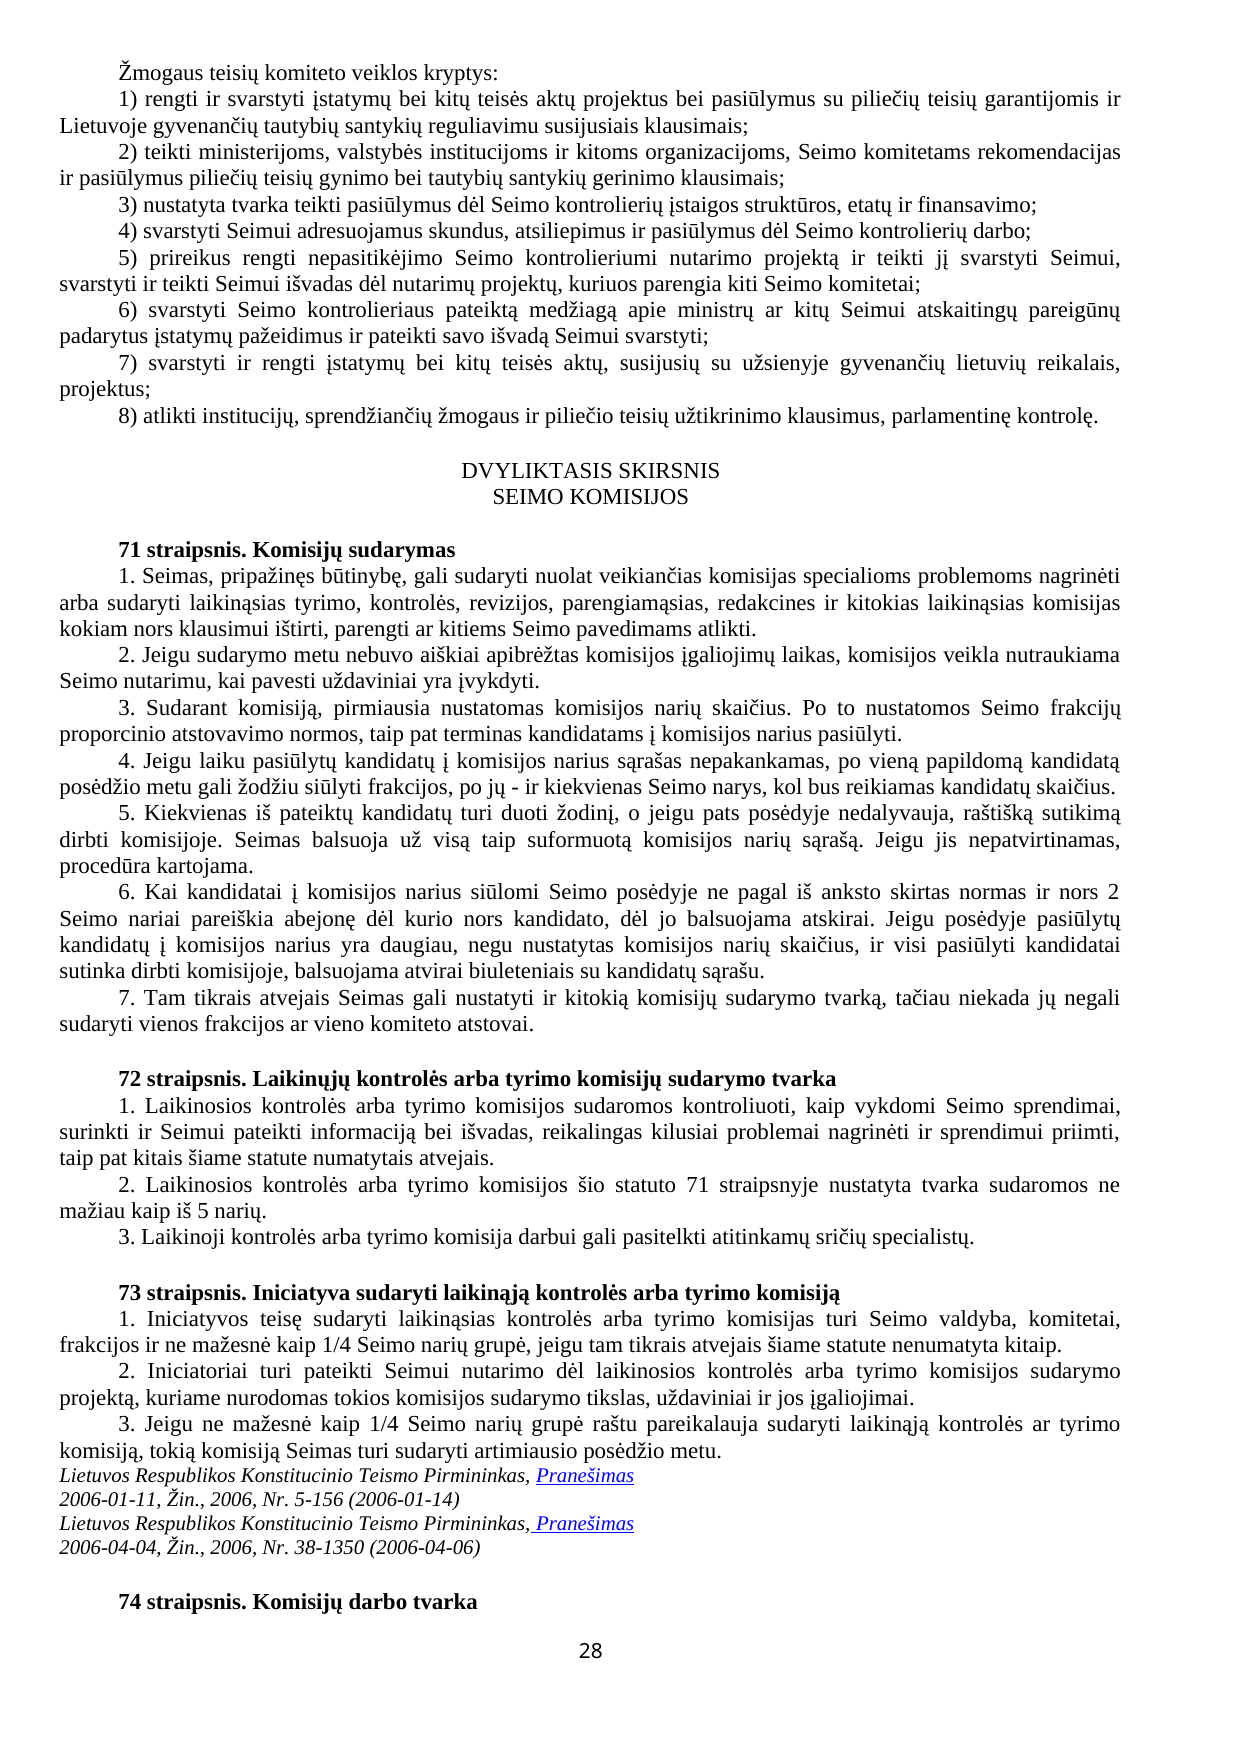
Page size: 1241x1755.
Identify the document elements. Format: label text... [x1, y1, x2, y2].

text 6) svarstyti Seimo kontrolieriaus pateiktą medžiagą apie ministrų ar kitų Seimui atskaitingų pareigūnų padarytus įstatymų pažeidimus ir pateikti savo išvadą Seimui svarstyti; [59, 296, 1122, 349]
text 5) prireikus rengti nepasitikėjimo Seimo kontrolieriumi nutarimo projektą ir teikti jį svarstyti Seimui, svarstyti ir teikti Seimui išvadas dėl nutarimų projektų, kuriuos parengia kiti Seimo komitetai; [59, 243, 1122, 296]
text Lietuvos Respublikos Konstitucinio Teismo Pirmininkas, Pranešimas [59, 1511, 1122, 1535]
text 8) atlikti institucijų, sprendžiančių žmogaus ir piliečio teisių užtikrinimo klausimus, parlamentinę kontrolę. [59, 402, 1122, 428]
text 1. Seimas, pripažinęs būtinybę, gali sudaryti nuolat veikiančias komisijas specialioms problemoms nagrinėti arba sudaryti laikinąsias tyrimo, kontrolės, revizijos, parengiamąsias, redakcines ir kitokias laikinąsias komisijas kokiam nors klausimui ištirti, parengti ar kitiems Seimo pavedimams atlikti. [59, 562, 1122, 641]
text 74 straipsnis. Komisijų darbo tvarka [59, 1588, 1122, 1614]
text Lietuvos Respublikos Konstitucinio Teismo Pirmininkas, Pranešimas [59, 1463, 1122, 1487]
text 7. Tam tikrais atvejais Seimas gali nustatyti ir kitokią komisijų sudarymo tvarką, tačiau niekada jų negali sudaryti vienos frakcijos ar vieno komiteto atstovai. [59, 984, 1122, 1037]
text 2. Jeigu sudarymo metu nebuvo aiškiai apibrėžtas komisijos įgaliojimų laikas, komisijos veikla nutraukiama Seimo nutarimu, kai pavesti uždaviniai yra įvykdyti. [59, 641, 1122, 694]
text 3. Sudarant komisiją, pirmiausia nustatomas komisijos narių skaičius. Po to nustatomos Seimo frakcijų proporcinio atstovavimo normos, taip pat terminas kandidatams į komisijos narius pasiūlyti. [59, 694, 1122, 747]
text SEIMO KOMISIJOS [59, 483, 1122, 509]
text Žmogaus teisių komiteto veiklos kryptys: [59, 59, 1122, 85]
text 2006-04-04, Žin., 2006, Nr. 38-1350 (2006-04-06) [59, 1535, 1122, 1559]
text 2. Laikinosios kontrolės arba tyrimo komisijos šio statuto 71 straipsnyje nustatyta tvarka sudaromos ne mažiau kaip iš 5 narių. [59, 1171, 1122, 1223]
text 2) teikti ministerijoms, valstybės institucijoms ir kitoms organizacijoms, Seimo komitetams rekomendacijas ir pasiūlymus piliečių teisių gynimo bei tautybių santykių gerinimo klausimais; [59, 138, 1122, 191]
text DVYLIKTASIS SKIRSNIS [59, 457, 1122, 483]
text 7) svarstyti ir rengti įstatymų bei kitų teisės aktų, susijusių su užsienyje gyvenančių lietuvių reikalais, projektus; [59, 349, 1122, 402]
text 2006-01-11, Žin., 2006, Nr. 5-156 (2006-01-14) [59, 1487, 1122, 1511]
text 2. Iniciatoriai turi pateikti Seimui nutarimo dėl laikinosios kontrolės arba tyrimo komisijos sudarymo projektą, kuriame nurodomas tokios komisijos sudarymo tikslas, uždaviniai ir jos įgaliojimai. [59, 1358, 1122, 1410]
text 73 straipsnis. Iniciatyva sudaryti laikinąją kontrolės arba tyrimo komisiją [59, 1278, 1122, 1305]
text 1) rengti ir svarstyti įstatymų bei kitų teisės aktų projektus bei pasiūlymus su piliečių teisių garantijomis ir Lietuvoje gyvenančių tautybių santykių reguliavimu susijusiais klausimais; [59, 85, 1122, 138]
text 1. Iniciatyvos teisę sudaryti laikinąsias kontrolės arba tyrimo komisijas turi Seimo valdyba, komitetai, frakcijos ir ne mažesnė kaip 1/4 Seimo narių grupė, jeigu tam tikrais atvejais šiame statute nenumatyta kitaip. [59, 1305, 1122, 1358]
text 5. Kiekvienas iš pateiktų kandidatų turi duoti žodinį, o jeigu pats posėdyje nedalyvauja, raštišką sutikimą dirbti komisijoje. Seimas balsuoja už visą taip suformuotą komisijos narių sąrašą. Jeigu jis nepatvirtinamas, procedūra kartojama. [59, 799, 1122, 878]
text 4) svarstyti Seimui adresuojamus skundus, atsiliepimus ir pasiūlymus dėl Seimo kontrolierių darbo; [59, 217, 1122, 243]
text 1. Laikinosios kontrolės arba tyrimo komisijos sudaromos kontroliuoti, kaip vykdomi Seimo sprendimai, surinkti ir Seimui pateikti informaciją bei išvadas, reikalingas kilusiai problemai nagrinėti ir sprendimui priimti, taip pat kitais šiame statute numatytais atvejais. [59, 1092, 1122, 1171]
text 72 straipsnis. Laikinųjų kontrolės arba tyrimo komisijų sudarymo tvarka [59, 1065, 1122, 1092]
text 3) nustatyta tvarka teikti pasiūlymus dėl Seimo kontrolierių įstaigos struktūros, etatų ir finansavimo; [59, 191, 1122, 217]
text 71 straipsnis. Komisijų sudarymas [59, 536, 1122, 562]
text 3. Laikinoji kontrolės arba tyrimo komisija darbui gali pasitelkti atitinkamų sričių specialistų. [59, 1223, 1122, 1250]
text 3. Jeigu ne mažesnė kaip 1/4 Seimo narių grupė raštu pareikalauja sudaryti laikinąją kontrolės ar tyrimo komisiją, tokią komisiją Seimas turi sudaryti artimiausio posėdžio metu. [59, 1410, 1122, 1463]
text 4. Jeigu laiku pasiūlytų kandidatų į komisijos narius sąrašas nepakankamas, po vieną papildomą kandidatą posėdžio metu gali žodžiu siūlyti frakcijos, po jų - ir kiekvienas Seimo narys, kol bus reikiamas kandidatų skaičius. [59, 747, 1122, 799]
text 6. Kai kandidatai į komisijos narius siūlomi Seimo posėdyje ne pagal iš anksto skirtas normas ir nors 2 Seimo nariai pareiškia abejonę dėl kurio nors kandidato, dėl jo balsuojama atskirai. Jeigu posėdyje pasiūlytų kandidatų į komisijos narius yra daugiau, negu nustatytas komisijos narių skaičius, ir visi pasiūlyti kandidatai sutinka dirbti komisijoje, balsuojama atvirai biuleteniais su kandidatų sąrašu. [59, 878, 1122, 984]
